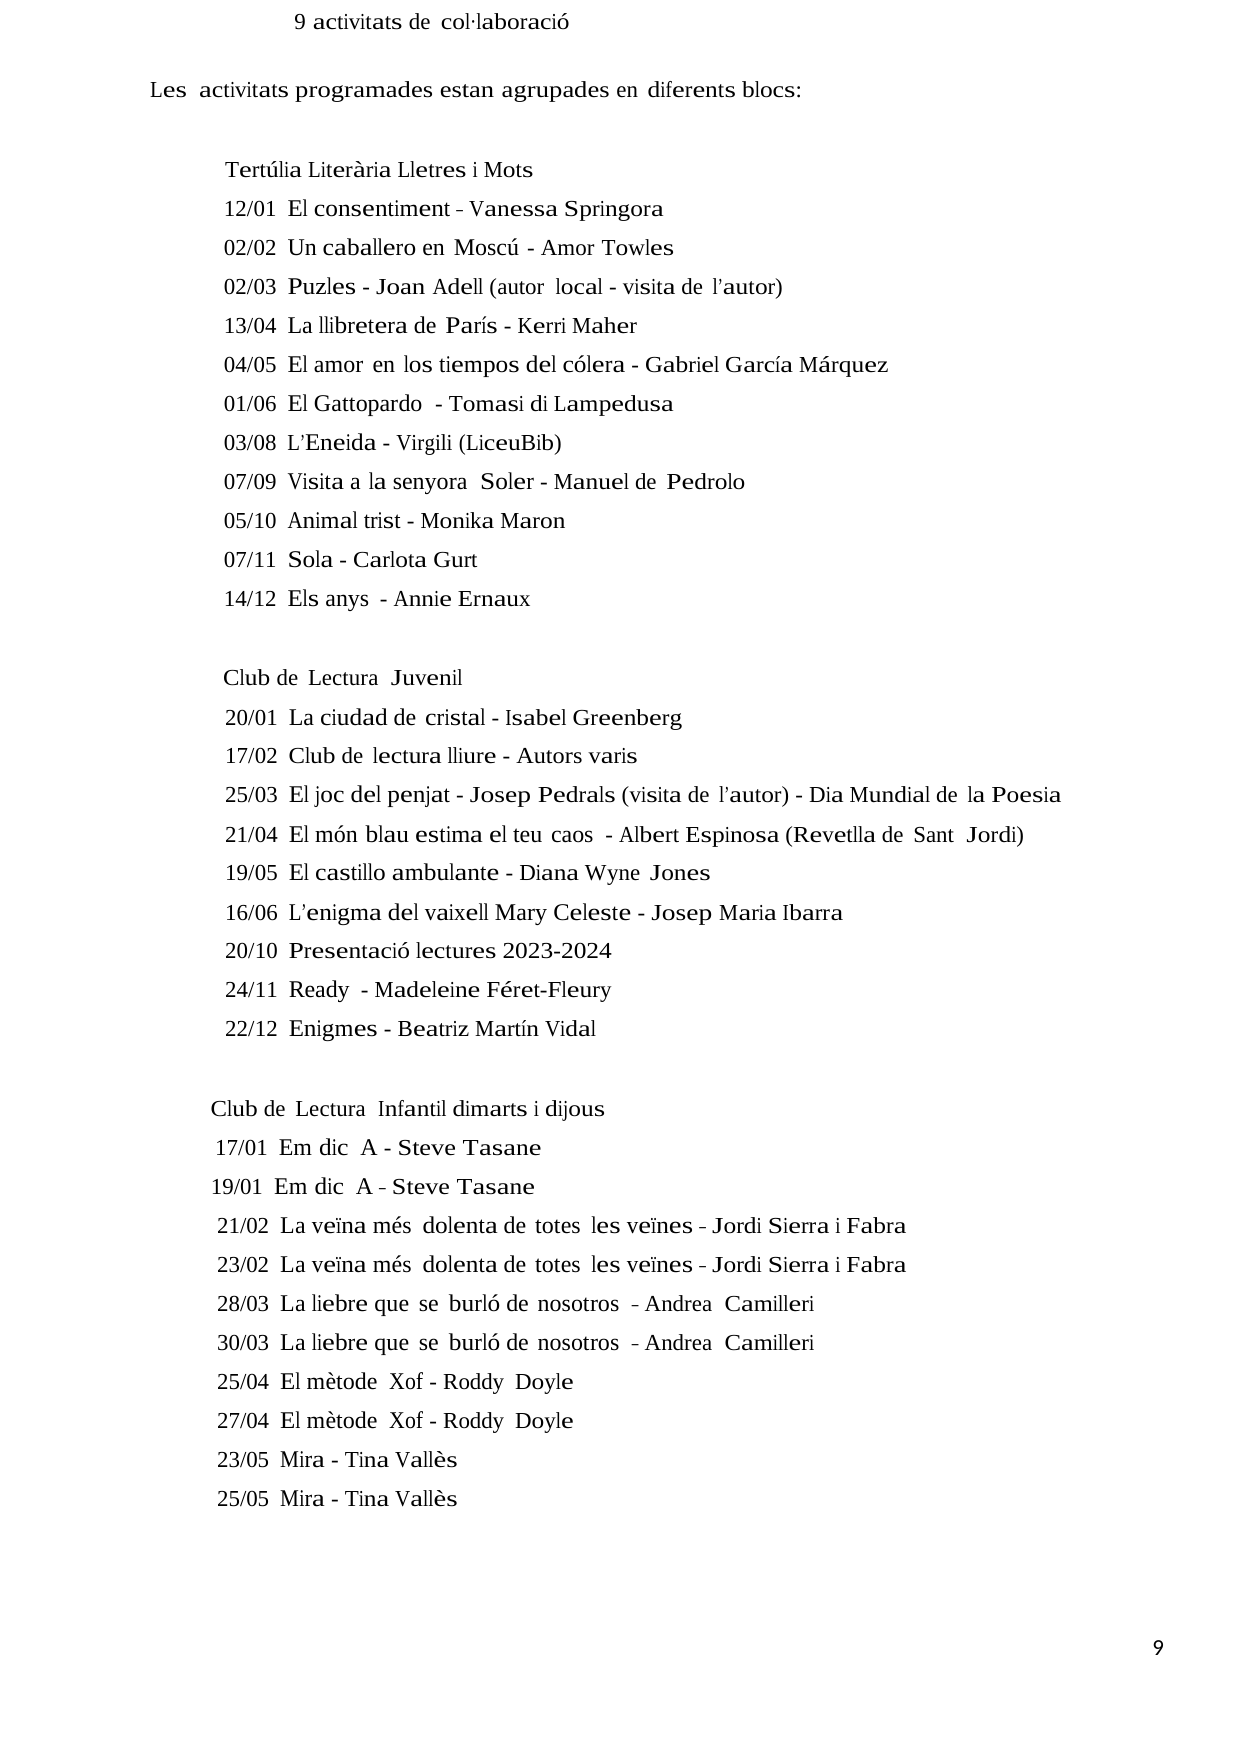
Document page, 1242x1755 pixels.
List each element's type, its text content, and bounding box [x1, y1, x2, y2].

text 16/06 L’enigma del vaixell Mary Celeste - Josep Maria Ibarra [225, 897, 1179, 925]
text 19/01 Em dic A – Steve Tasane [211, 1172, 1179, 1199]
text 25/05 Mira - Tina Vallès [217, 1484, 1179, 1511]
text 28/03 La liebre que se burló de nosotros – Andrea Camilleri [217, 1289, 1179, 1317]
text 07/11 Sola - Carlota Gurt [224, 545, 1179, 573]
text 17/02 Club de lectura lliure - Autors varis [225, 742, 1179, 769]
text  9 activitats de col·laboració [247, 8, 576, 34]
text 17/01 Em dic A - Steve Tasane [215, 1133, 1179, 1161]
text 30/03 La liebre que se burló de nosotros – Andrea Camilleri [217, 1328, 1179, 1355]
text 25/03 El joc del penjat - Josep Pedrals (visita de l’autor) - Dia Mundial de la Poesia [225, 781, 1179, 808]
text  Tertúlia Literària Lletres i Mots [145, 156, 539, 182]
text 14/12 Els anys - Annie Ernaux [224, 584, 1179, 612]
text 24/11 Ready - Madeleine Féret-Fleury [225, 975, 1179, 1003]
text 13/04 La llibretera de París - Kerri Maher [224, 311, 1179, 339]
text 02/02 Un caballero en Moscú - Amor Towles [224, 233, 1179, 261]
text 01/06 El Gattopardo - Tomasi di Lampedusa [224, 389, 1179, 417]
text 22/12 Enigmes - Beatriz Martín Vidal [225, 1014, 1179, 1042]
text 21/02 La veïna més dolenta de totes les veïnes – Jordi Sierra i Fabra [217, 1211, 1179, 1238]
text 07/09 Visita a la senyora Soler - Manuel de Pedrolo [224, 467, 1179, 494]
text 05/10 Animal trist - Monika Maron [224, 506, 1179, 534]
text 23/05 Mira - Tina Vallès [217, 1445, 1179, 1472]
text 25/04 El mètode Xof - Roddy Doyle [217, 1367, 1179, 1394]
text 20/10 Presentació lectures 2023-2024 [225, 937, 1179, 964]
text 04/05 El amor en los tiempos del cólera - Gabriel García Márquez [224, 350, 1179, 378]
text 03/08 L’Eneida - Virgili (LiceuBib) [224, 428, 1179, 456]
text 02/03 Puzles - Joan Adell (autor local - visita de l’autor) [224, 272, 1179, 300]
text 12/01 El consentiment – Vanessa Springora [224, 194, 1179, 222]
text  Club de Lectura Infantil dimarts i dijous [146, 1095, 611, 1121]
text Les activitats programades estan agrupades en diferents blocs: [150, 76, 1179, 103]
text  Club de Lectura Juvenil [165, 664, 1179, 691]
text 19/05 El castillo ambulante - Diana Wyne Jones [225, 858, 1179, 886]
text 21/04 El món blau estima el teu caos - Albert Espinosa (Revetlla de Sant Jordi) [225, 819, 1179, 847]
text 20/01 La ciudad de cristal - Isabel Greenberg [225, 703, 1179, 730]
text 23/02 La veïna més dolenta de totes les veïnes – Jordi Sierra i Fabra [217, 1250, 1179, 1277]
text 27/04 El mètode Xof - Roddy Doyle [217, 1406, 1179, 1433]
